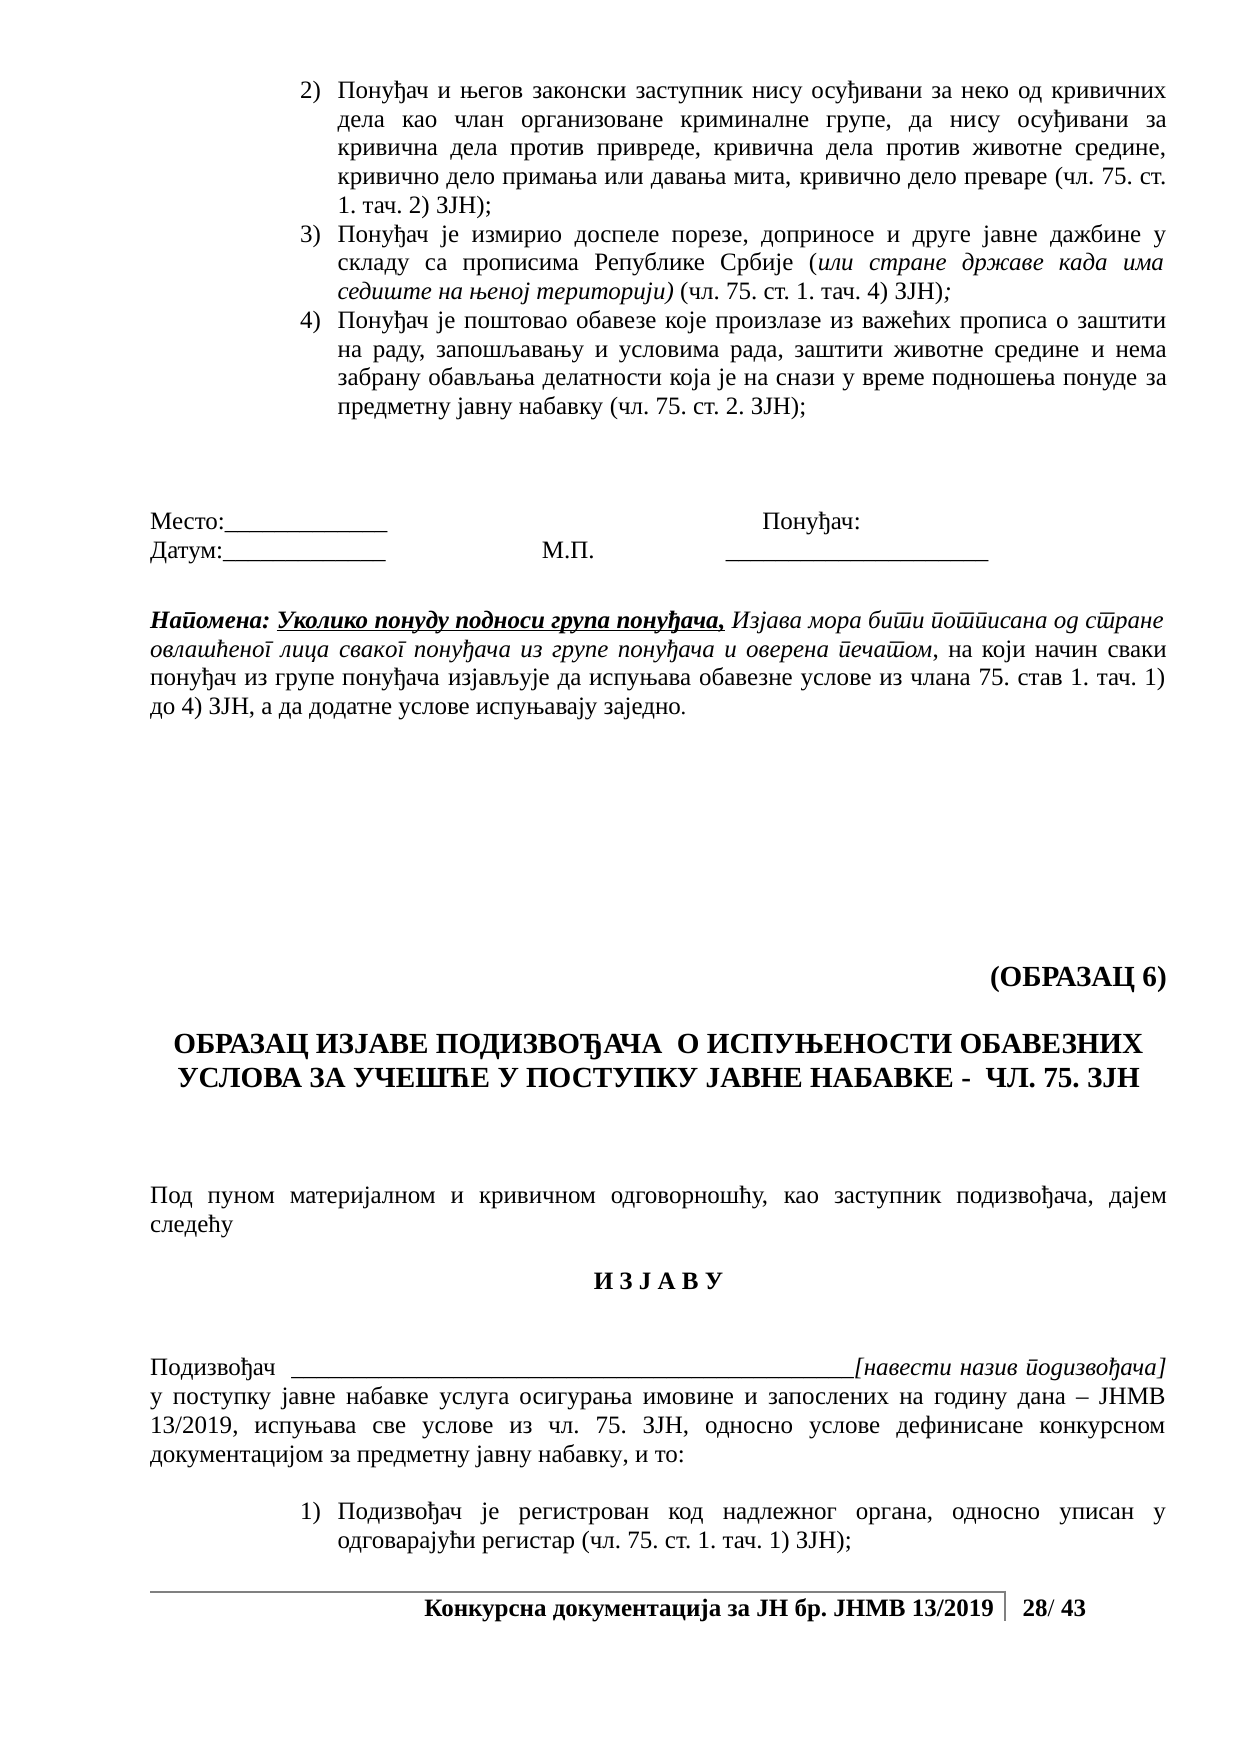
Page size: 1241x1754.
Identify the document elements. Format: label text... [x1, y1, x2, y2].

list Понуђач је поштовао обавезе које произлазе из важећих прописа о заштити на раду, запошљавању и условима рада, заштити животне средине и нема забрану обављања делатности која је на снази у време подношења понуде за предметну јавну набавку (чл. 75. ст. 2. ЗЈН); [300, 305, 1167, 420]
list Подизвођач је регистрован код надлежног органа, односно уписан у одговарајући регистар (чл. 75. ст. 1. тач. 1) ЗЈН); [300, 1496, 1167, 1554]
text Подизвођач _____________________________________________[навести назив подизвођача] у поступку јавне набавке услуга осигурања имовине и запослених на годину дана – ЈНМВ 13/2019, испуњава све услове из чл. 75. ЗЈН, односно услове дефинисане конкурсном документацијом за предметну јавну набавку, и то: [150, 1352, 1167, 1467]
text Место:_____________ Понуђач: [150, 506, 1167, 535]
list Понуђач и његов законски заступник нису осуђивани за неко од кривичних дела као члан организоване криминалне групе, да нису осуђивани за кривична дела против привреде, кривична дела против животне средине, кривично дело примања или давања мита, кривично дело преваре (чл. 75. ст. 1. тач. 2) ЗЈН); [300, 75, 1167, 219]
text И З Ј А В У [150, 1266, 1167, 1295]
text ОБРАЗАЦ ИЗЈАВЕ ПОДИЗВОЂАЧА О ИСПУЊЕНОСТИ ОБАВЕЗНИХ УСЛОВА ЗА УЧЕШЋЕ У ПОСТУПКУ ЈАВНЕ НАБАВКЕ - ЧЛ. 75. ЗЈН [150, 1027, 1167, 1094]
text Под пуном материјалном и кривичном одговорношћу, као заступник подизвођача, дајем следећу [150, 1180, 1167, 1237]
list Напомена: Уколико понуду подноси група понуђача, Изјава мора бити потписана од стране овлашћеног лица сваког понуђача из групе понуђача и оверена печатом, на који начин сваки понуђач из групе понуђача изјављује да испуњава обавезне услове из члана 75. став 1. тач. 1) до 4) ЗЈН, а да додатне услове испуњавају заједно. [150, 605, 1167, 720]
list Понуђач је измирио доспеле порезе, доприносе и друге јавне дажбине у складу са прописима Републике Србије (или стране државе када има седиште на њеној територији) (чл. 75. ст. 1. тач. 4) ЗЈН); [300, 219, 1167, 305]
text Датум:_____________ М.П. _____________________ [150, 535, 1167, 564]
text (ОБРАЗАЦ 6) [150, 959, 1167, 993]
